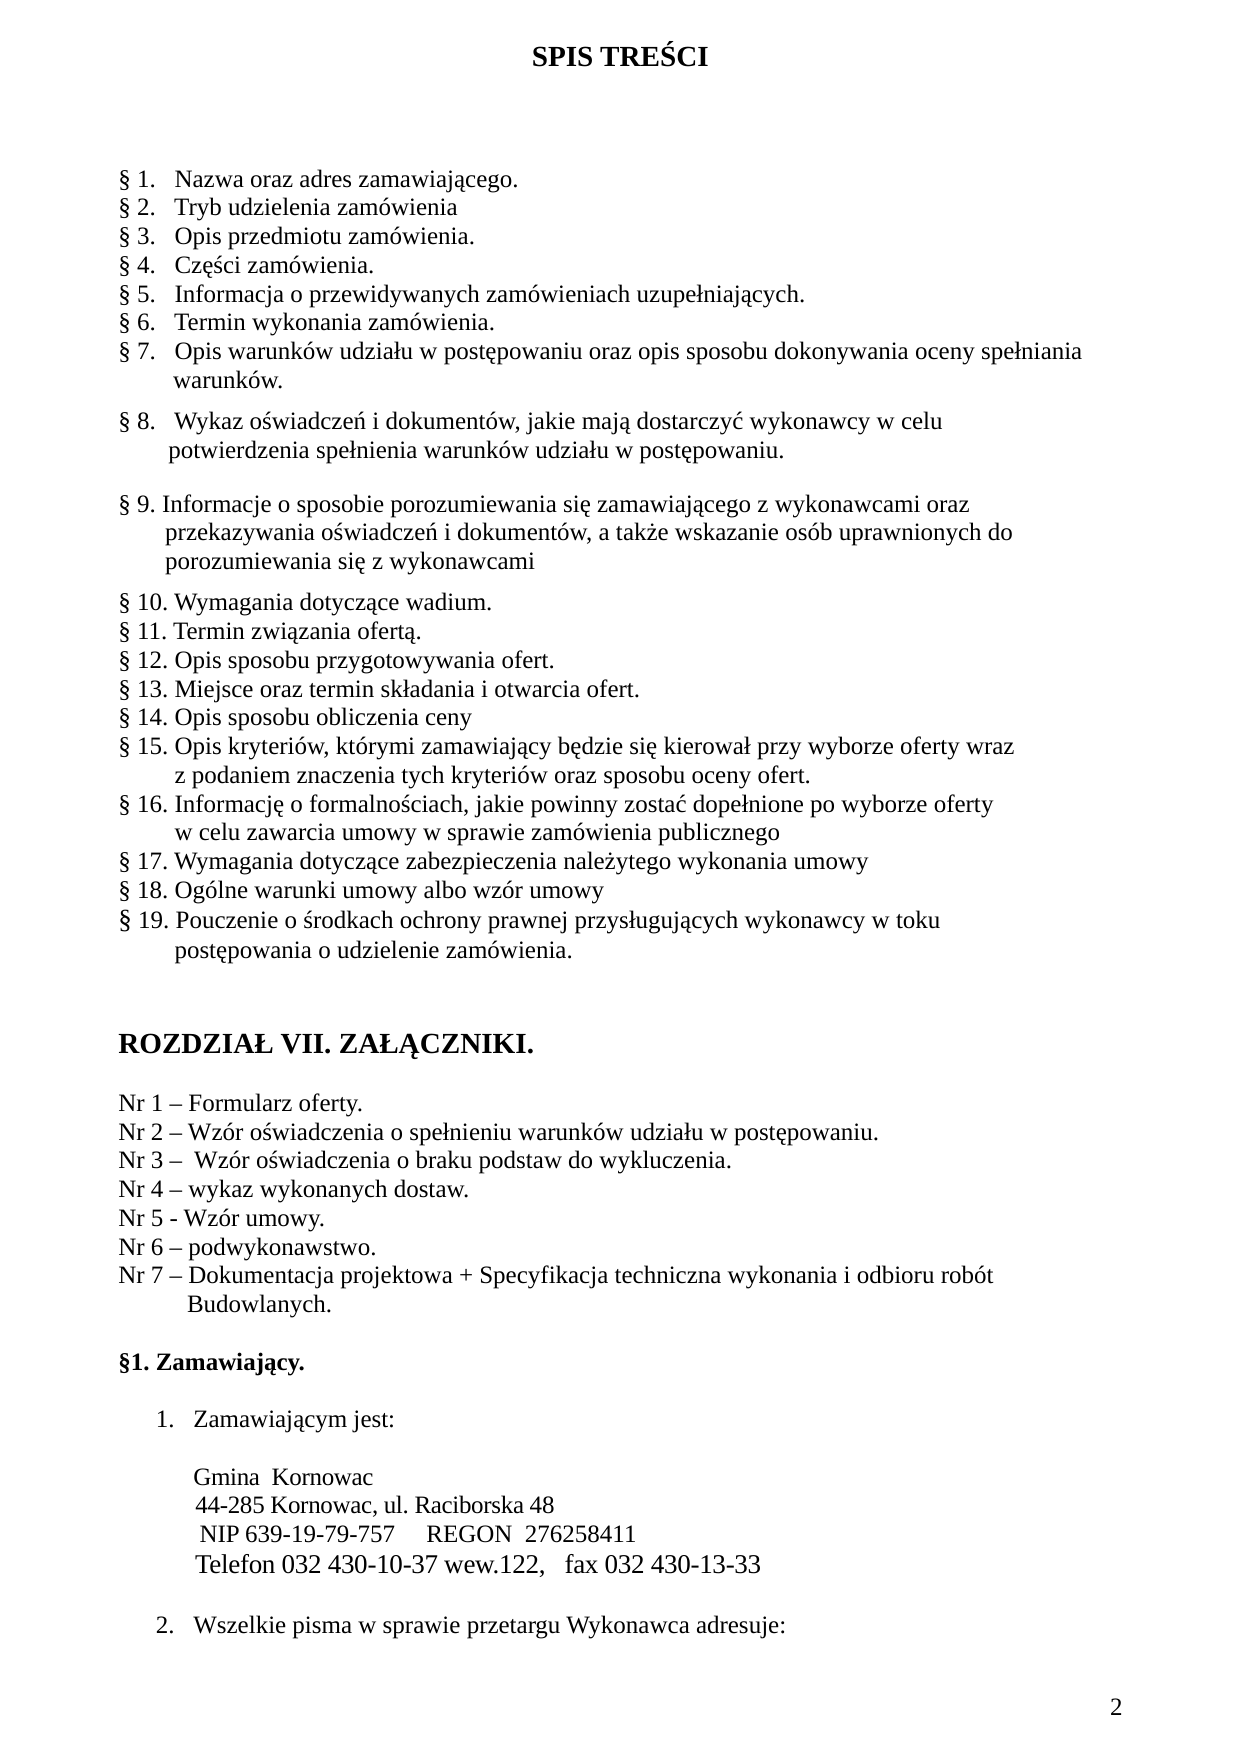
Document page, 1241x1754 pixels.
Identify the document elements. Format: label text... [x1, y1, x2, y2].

text § 9. Informacje o sposobie porozumiewania się zamawiającego z wykonawcami oraz przekazywania oświadczeń i dokumentów, a także wskazanie osób uprawnionych do porozumiewania się z wykonawcami [118, 489, 1122, 575]
list Zamawiającym jest: [156, 1404, 1122, 1433]
subtitle SPIS TREŚCI [118, 39, 1122, 73]
text w celu zawarcia umowy w sprawie zamówienia publicznego [118, 817, 1122, 846]
text § 16. Informację o formalnościach, jakie powinny zostać dopełnione po wyborze oferty [118, 789, 1122, 817]
text Telefon 032 430-10-37 wew.122, fax 032 430-13-33 [118, 1548, 1122, 1579]
text § 11. Termin związania ofertą. [118, 616, 1122, 645]
text NIP 639-19-79-757 REGON 276258411 [118, 1519, 1122, 1548]
text § 15. Opis kryteriów, którymi zamawiający będzie się kierował przy wyborze oferty wraz [118, 731, 1122, 760]
text § 7. Opis warunków udziału w postępowaniu oraz opis sposobu dokonywania oceny spełniania warunków. [118, 336, 1122, 394]
text § 17. Wymagania dotyczące zabezpieczenia należytego wykonania umowy [118, 846, 1122, 875]
text § 18. Ogólne warunki umowy albo wzór umowy [118, 875, 1122, 904]
text § 8. Wykaz oświadczeń i dokumentów, jakie mają dostarczyć wykonawcy w celu [118, 406, 1122, 435]
text § 4. Części zamówienia. [118, 250, 1122, 279]
text Nr 2 – Wzór oświadczenia o spełnieniu warunków udziału w postępowaniu. [118, 1117, 1122, 1146]
text § 1. Nazwa oraz adres zamawiającego. [118, 164, 1122, 192]
text 44-285 Kornowac, ul. Raciborska 48 [118, 1491, 1122, 1519]
text z podaniem znaczenia tych kryteriów oraz sposobu oceny ofert. [118, 760, 1122, 789]
text § 13. Miejsce oraz termin składania i otwarcia ofert. [118, 674, 1122, 702]
text § 5. Informacja o przewidywanych zamówieniach uzupełniających. [118, 279, 1122, 307]
text Nr 6 – podwykonawstwo. [118, 1232, 1122, 1261]
text Budowlanych. [118, 1289, 1122, 1318]
text ROZDZIAŁ VII. ZAŁĄCZNIKI. [118, 1026, 1122, 1059]
text Nr 5 - Wzór umowy. [118, 1203, 1122, 1232]
text § 12. Opis sposobu przygotowywania ofert. [118, 645, 1122, 674]
text § 14. Opis sposobu obliczenia ceny [118, 702, 1122, 731]
text § 6. Termin wykonania zamówienia. [118, 307, 1122, 336]
text Nr 4 – wykaz wykonanych dostaw. [118, 1174, 1122, 1203]
text postępowania o udzielenie zamówienia. [118, 935, 1122, 963]
list Wszelkie pisma w sprawie przetargu Wykonawca adresuje: [156, 1610, 1122, 1639]
text § 19. Pouczenie o środkach ochrony prawnej przysługujących wykonawcy w toku [118, 904, 1122, 935]
text § 10. Wymagania dotyczące wadium. [118, 587, 1122, 616]
text Nr 3 – Wzór oświadczenia o braku podstaw do wykluczenia. [118, 1146, 1122, 1174]
text potwierdzenia spełnienia warunków udziału w postępowaniu. [118, 435, 1122, 464]
text § 3. Opis przedmiotu zamówienia. [118, 221, 1122, 250]
subtitle Nr 7 – Dokumentacja projektowa + Specyfikacja techniczna wykonania i odbioru robót [118, 1261, 1122, 1289]
text §1. Zamawiający. Roman St [118, 1347, 1122, 1376]
text Nr 1 – Formularz oferty. [118, 1088, 1122, 1117]
text Gmina Kornowac [193, 1462, 1122, 1491]
text § 2. Tryb udzielenia zamówienia [118, 192, 1122, 221]
